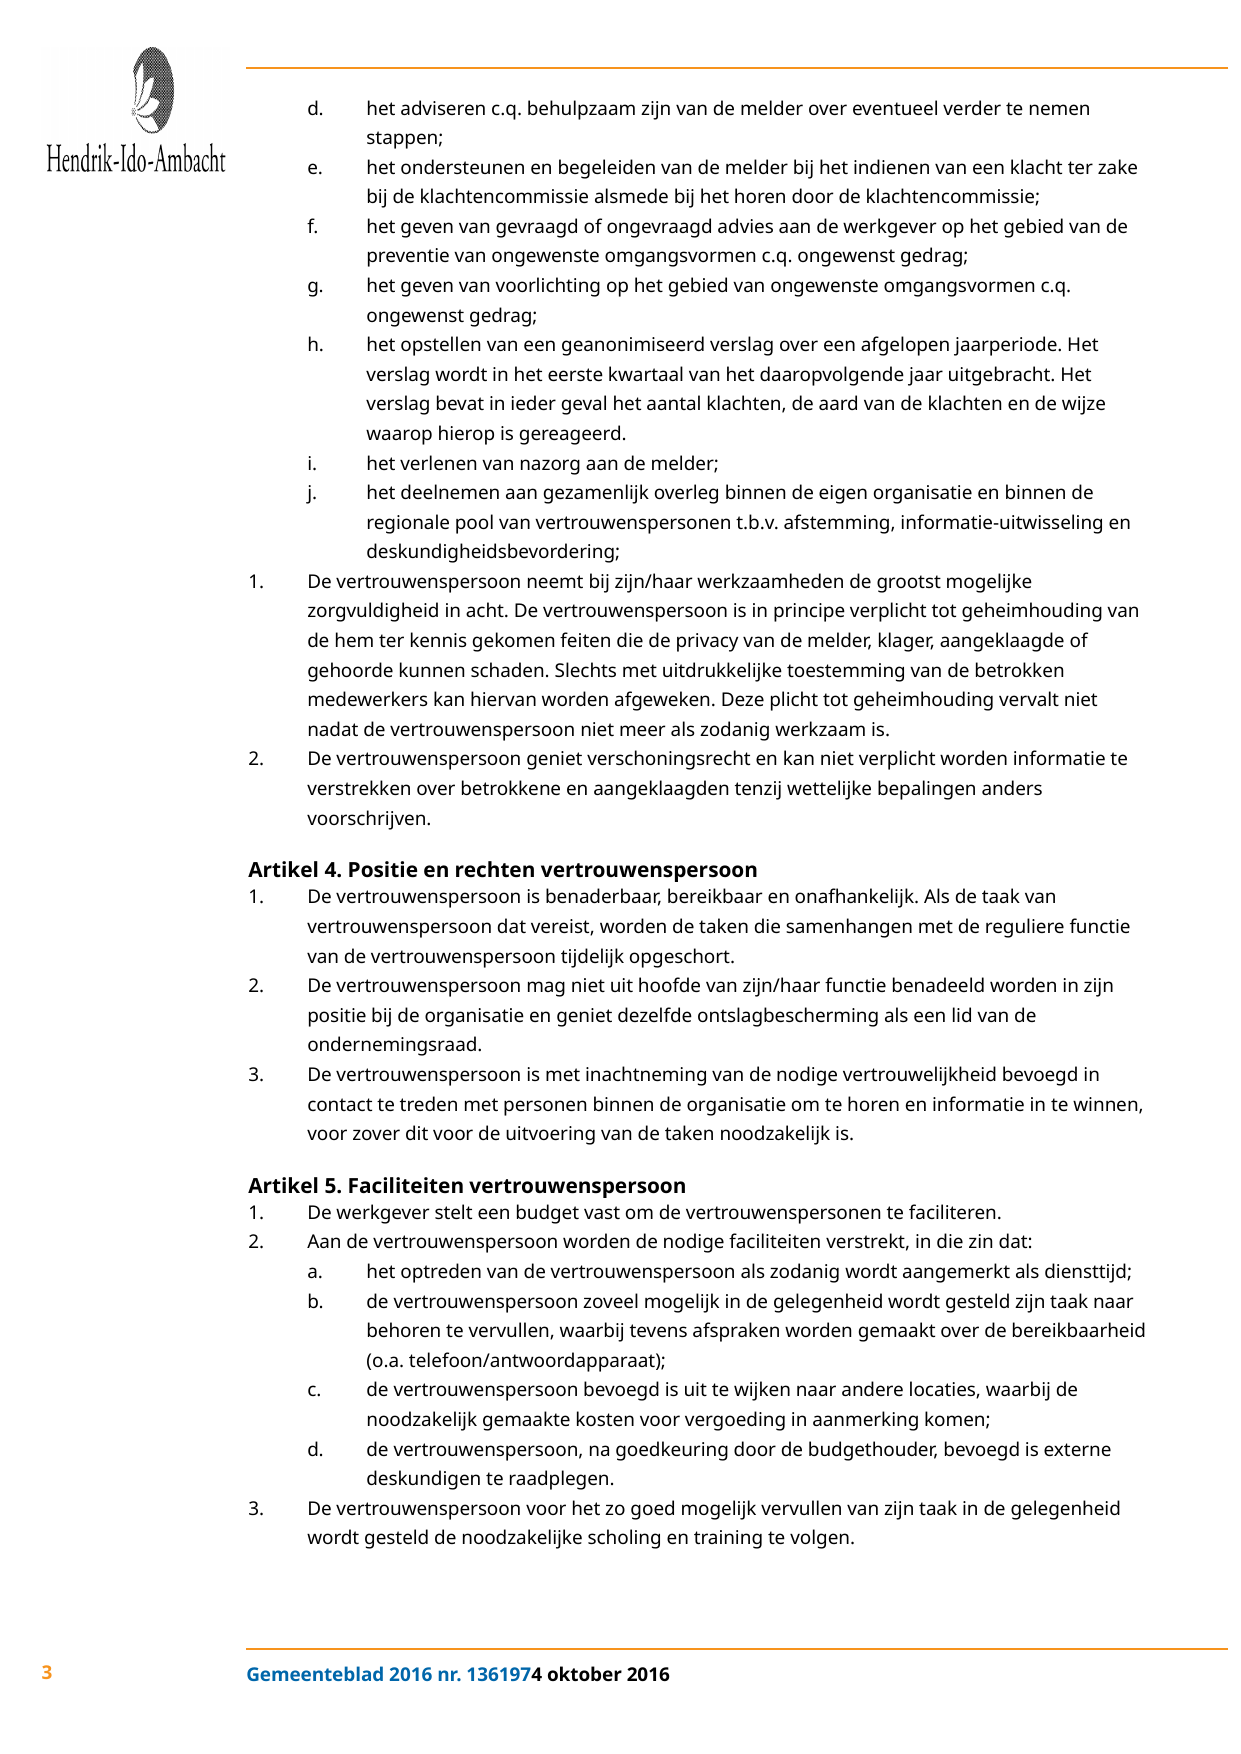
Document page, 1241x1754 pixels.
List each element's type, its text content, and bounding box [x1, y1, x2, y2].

list het deelnemen aan gezamenlijk overleg binnen de eigen organisatie en binnen de regionale pool van vertrouwenspersonen t.b.v. afstemming, informatie-uitwisseling en deskundigheidsbevordering; [307, 479, 1152, 564]
list het adviseren c.q. behulpzaam zijn van de melder over eventueel verder te nemen stappen; [307, 95, 1152, 150]
list Aan de vertrouwenspersoon worden de nodige faciliteiten verstrekt, in die zin dat: [248, 1229, 1152, 1254]
list De vertrouwenspersoon is met inachtneming van de nodige vertrouwelijkheid bevoegd in contact te treden met personen binnen de organisatie om te horen en informatie in te winnen, voor zover dit voor de uitvoering van de taken noodzakelijk is. [248, 1061, 1152, 1146]
list de vertrouwenspersoon bevoegd is uit te wijken naar andere locaties, waarbij de noodzakelijk gemaakte kosten voor vergoeding in aanmerking komen; [307, 1377, 1152, 1432]
text Artikel 4. Positie en rechten vertrouwenspersoon [248, 855, 1152, 884]
list De vertrouwenspersoon is benaderbaar, bereikbaar en onafhankelijk. Als de taak van vertrouwenspersoon dat vereist, worden de taken die samenhangen met de reguliere functie van de vertrouwenspersoon tijdelijk opgeschort. [248, 884, 1152, 968]
list het geven van gevraagd of ongevraagd advies aan de werkgever op het gebied van de preventie van ongewenste omgangsvormen c.q. ongewenst gedrag; [307, 213, 1152, 268]
list de vertrouwenspersoon zoveel mogelijk in de gelegenheid wordt gesteld zijn taak naar behoren te vervullen, waarbij tevens afspraken worden gemaakt over de bereikbaarheid (o.a. telefoon/antwoordapparaat); [307, 1288, 1152, 1373]
picture [41, 47, 231, 172]
list de vertrouwenspersoon, na goedkeuring door de budgethouder, bevoegd is externe deskundigen te raadplegen. [307, 1436, 1152, 1491]
list De werkgever stelt een budget vast om de vertrouwenspersonen te faciliteren. [248, 1199, 1152, 1225]
list De vertrouwenspersoon mag niet uit hoofde van zijn/haar functie benadeeld worden in zijn positie bij de organisatie en geniet dezelfde ontslagbescherming als een lid van de ondernemingsraad. [248, 972, 1152, 1057]
text Artikel 5. Faciliteiten vertrouwenspersoon [248, 1171, 1152, 1199]
list De vertrouwenspersoon voor het zo goed mogelijk vervullen van zijn taak in de gelegenheid wordt gesteld de noodzakelijke scholing en training te volgen. [248, 1495, 1152, 1550]
list De vertrouwenspersoon neemt bij zijn/haar werkzaamheden de grootst mogelijke zorgvuldigheid in acht. De vertrouwenspersoon is in principe verplicht tot geheimhouding van de hem ter kennis gekomen feiten die de privacy van de melder, klager, aangeklaagde of gehoorde kunnen schaden. Slechts met uitdrukkelijke toestemming van de betrokken medewerkers kan hiervan worden afgeweken. Deze plicht tot geheimhouding vervalt niet nadat de vertrouwenspersoon niet meer als zodanig werkzaam is. [248, 568, 1152, 742]
list het geven van voorlichting op het gebied van ongewenste omgangsvormen c.q. ongewenst gedrag; [307, 272, 1152, 328]
list het verlenen van nazorg aan de melder; [307, 450, 1152, 476]
list De vertrouwenspersoon geniet verschoningsrecht en kan niet verplicht worden informatie te verstrekken over betrokkene en aangeklaagden tenzij wettelijke bepalingen anders voorschrijven. [248, 746, 1152, 831]
list het ondersteunen en begeleiden van de melder bij het indienen van een klacht ter zake bij de klachtencommissie alsmede bij het horen door de klachtencommissie; [307, 154, 1152, 209]
list het opstellen van een geanonimiseerd verslag over een afgelopen jaarperiode. Het verslag wordt in het eerste kwartaal van het daaropvolgende jaar uitgebracht. Het verslag bevat in ieder geval het aantal klachten, de aard van de klachten en de wijze waarop hierop is gereageerd. [307, 331, 1152, 446]
list het optreden van de vertrouwenspersoon als zodanig wordt aangemerkt als diensttijd; [307, 1258, 1152, 1284]
